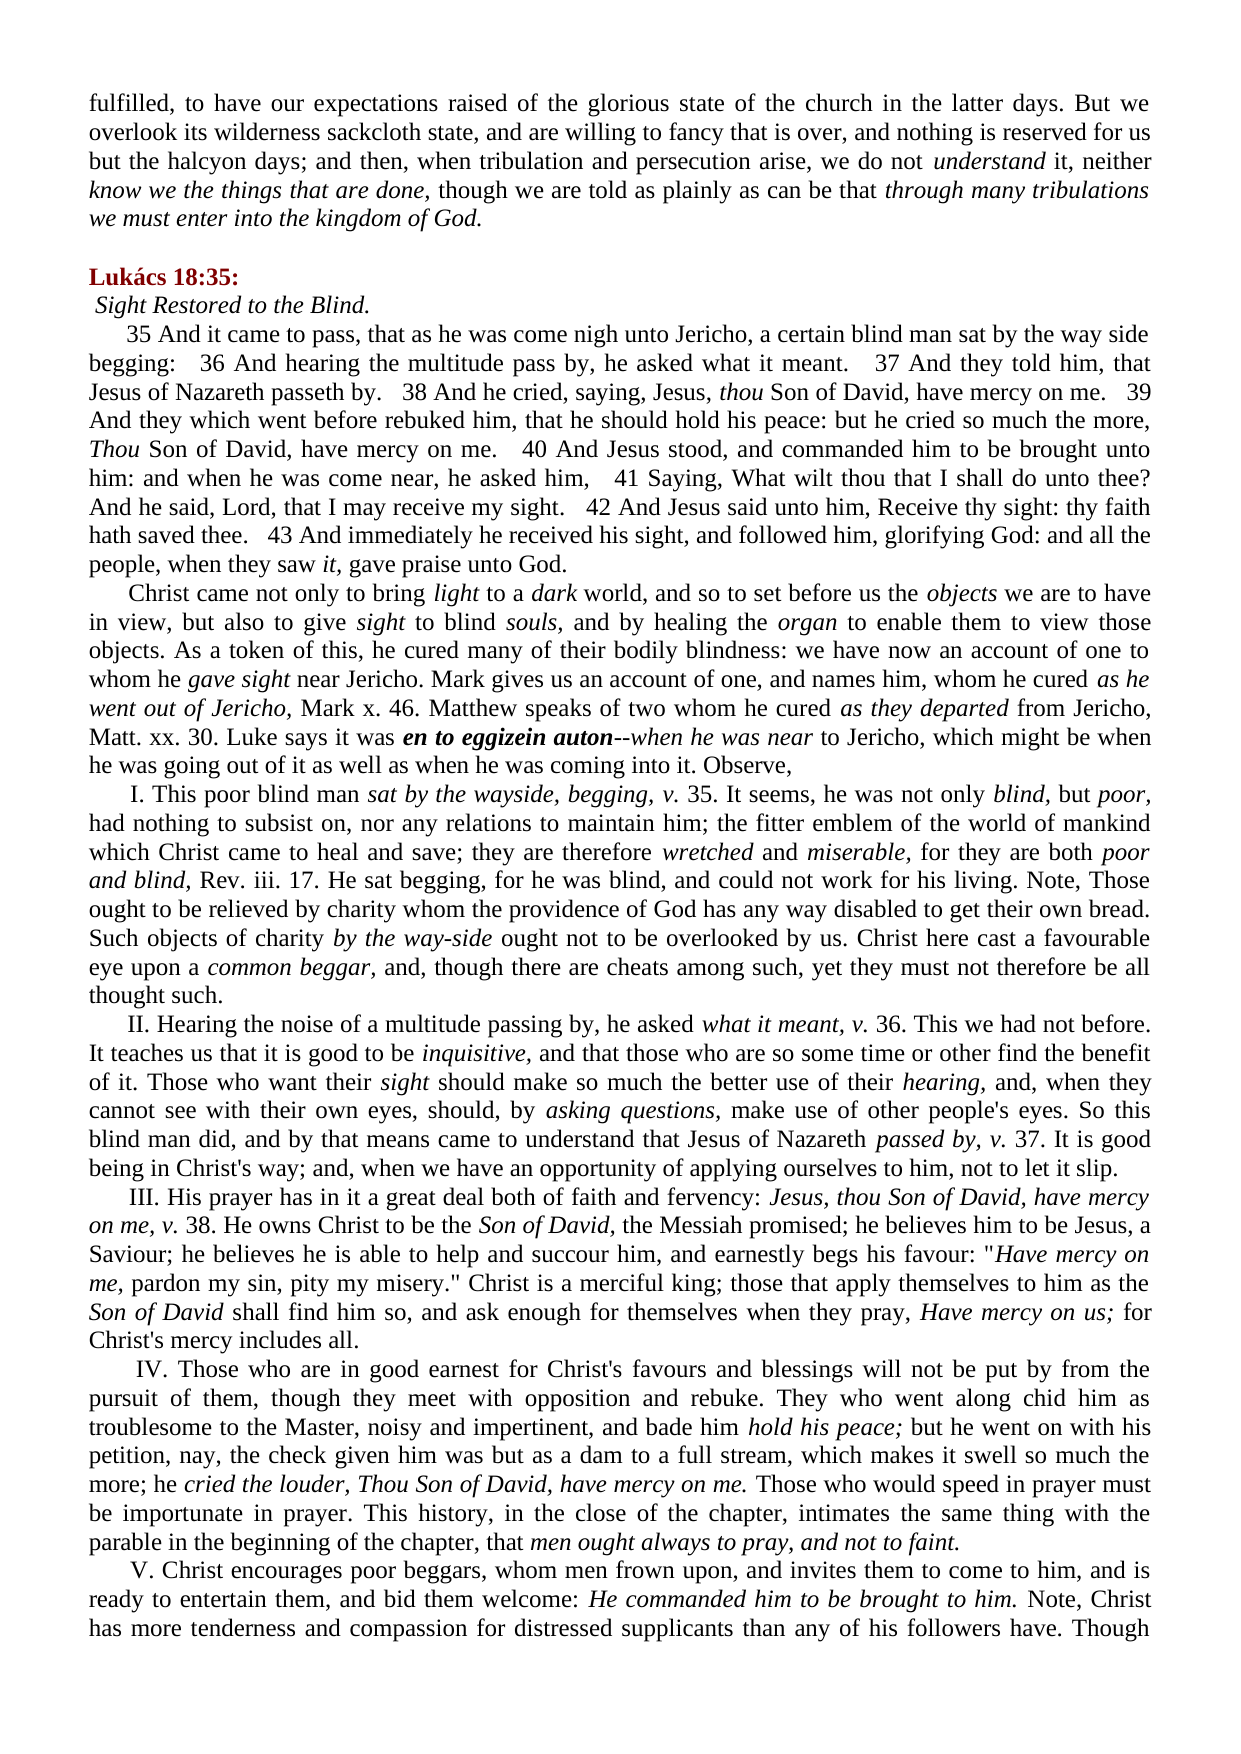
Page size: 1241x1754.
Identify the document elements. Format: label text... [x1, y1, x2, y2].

text IV. Those who are in good earnest for Christ's favours and blessings will not be put by from the pursuit of them, though they meet with opposition and rebuke. They who went along chid him as troublesome to the Master, noisy and impertinent, and bade him hold his peace; but he went on with his petition, nay, the check given him was but as a dam to a full stream, which makes it swell so much the more; he cried the louder, Thou Son of David, have mercy on me. Those who would speed in prayer must be importunate in prayer. This history, in the close of the chapter, intimates the same thing with the parable in the beginning of the chapter, that men ought always to pray, and not to faint. [88, 1354, 1152, 1556]
text 35 And it came to pass, that as he was come nigh unto Jericho, a certain blind man sat by the way side begging: 36 And hearing the multitude pass by, he asked what it meant. 37 And they told him, that Jesus of Nazareth passeth by. 38 And he cried, saying, Jesus, thou Son of David, have mercy on me. 39 And they which went before rebuked him, that he should hold his peace: but he cried so much the more, Thou Son of David, have mercy on me. 40 And Jesus stood, and commanded him to be brought unto him: and when he was come near, he asked him, 41 Saying, What wilt thou that I shall do unto thee? And he said, Lord, that I may receive my sight. 42 And Jesus said unto him, Receive thy sight: thy faith hath saved thee. 43 And immediately he received his sight, and followed him, glorifying God: and all the people, when they saw it, gave praise unto God. [88, 319, 1152, 578]
text Sight Restored to the Blind. [88, 291, 1152, 319]
text I. This poor blind man sat by the wayside, begging, v. 35. It seems, he was not only blind, but poor, had nothing to subsist on, nor any relations to maintain him; the fitter emblem of the world of mankind which Christ came to heal and save; they are therefore wretched and miserable, for they are both poor and blind, Rev. iii. 17. He sat begging, for he was blind, and could not work for his living. Note, Those ought to be relieved by charity whom the providence of God has any way disabled to get their own bread. Such objects of charity by the way-side ought not to be overlooked by us. Christ here cast a favourable eye upon a common beggar, and, though there are cheats among such, yet they must not therefore be all thought such. [88, 779, 1152, 1009]
text Christ came not only to bring light to a dark world, and so to set before us the objects we are to have in view, but also to give sight to blind souls, and by healing the organ to enable them to view those objects. As a token of this, he cured many of their bodily blindness: we have now an account of one to whom he gave sight near Jericho. Mark gives us an account of one, and names him, whom he cured as he went out of Jericho, Mark x. 46. Matthew speaks of two whom he cured as they departed from Jericho, Matt. xx. 30. Luke says it was en to eggizein auton--when he was near to Jericho, which might be when he was going out of it as well as when he was coming into it. Observe, [88, 578, 1152, 779]
text III. His prayer has in it a great deal both of faith and fervency: Jesus, thou Son of David, have mercy on me, v. 38. He owns Christ to be the Son of David, the Messiah promised; he believes him to be Jesus, a Saviour; he believes he is able to help and succour him, and earnestly begs his favour: "Have mercy on me, pardon my sin, pity my misery." Christ is a merciful king; those that apply themselves to him as the Son of David shall find him so, and ask enough for themselves when they pray, Have mercy on us; for Christ's mercy includes all. [88, 1182, 1152, 1354]
text fulfilled, to have our expectations raised of the glorious state of the church in the latter days. But we overlook its wilderness sackcloth state, and are willing to fancy that is over, and nothing is reserved for us but the halcyon days; and then, when tribulation and persecution arise, we do not understand it, neither know we the things that are done, though we are told as plainly as can be that through many tribulations we must enter into the kingdom of God. [88, 88, 1152, 232]
text Lukács 18:35: [88, 262, 1152, 291]
text II. Hearing the noise of a multitude passing by, he asked what it meant, v. 36. This we had not before. It teaches us that it is good to be inquisitive, and that those who are so some time or other find the benefit of it. Those who want their sight should make so much the better use of their hearing, and, when they cannot see with their own eyes, should, by asking questions, make use of other people's eyes. So this blind man did, and by that means came to understand that Jesus of Nazareth passed by, v. 37. It is good being in Christ's way; and, when we have an opportunity of applying ourselves to him, not to let it slip. [88, 1009, 1152, 1182]
text V. Christ encourages poor beggars, whom men frown upon, and invites them to come to him, and is ready to entertain them, and bid them welcome: He commanded him to be brought to him. Note, Christ has more tenderness and compassion for distressed supplicants than any of his followers have. Though [88, 1556, 1152, 1642]
